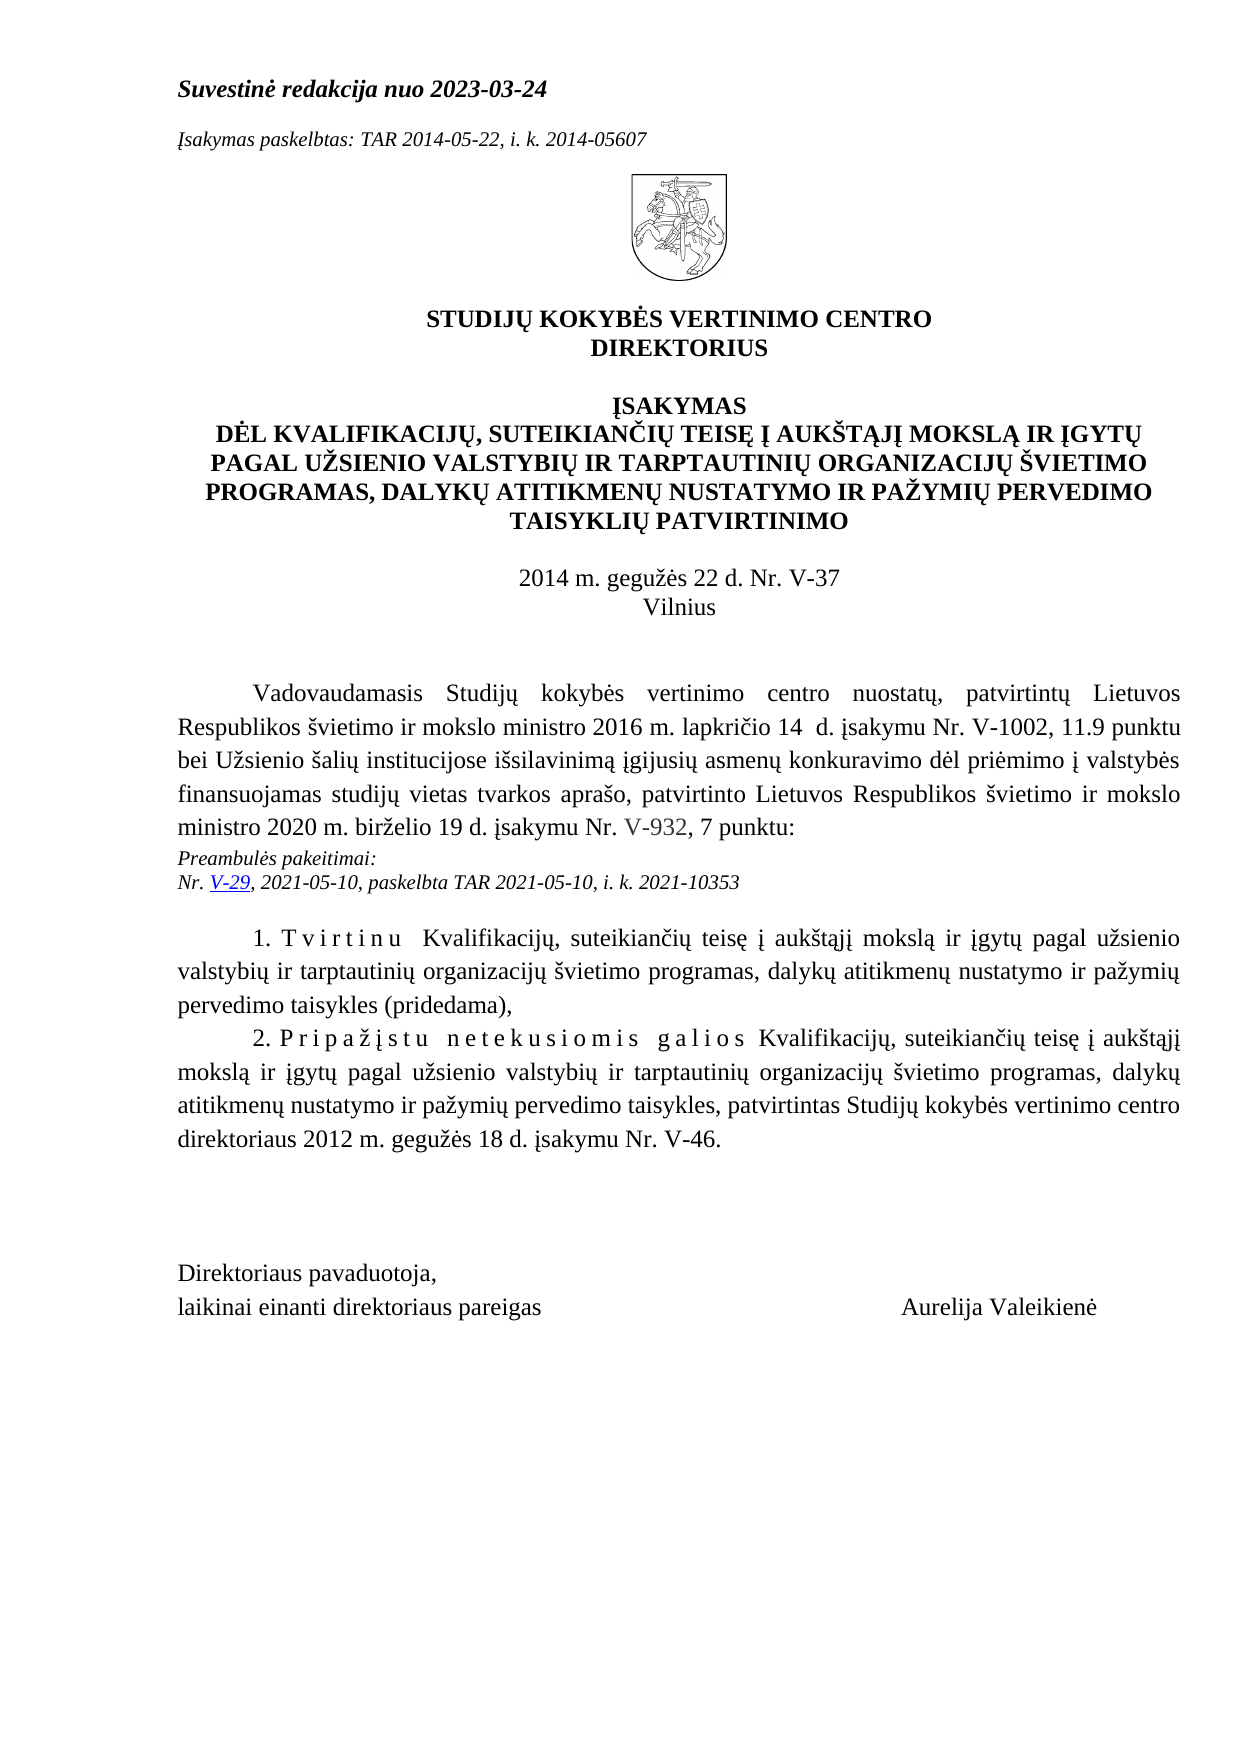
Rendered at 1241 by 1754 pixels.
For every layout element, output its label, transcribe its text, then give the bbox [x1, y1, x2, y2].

text Vilnius [177, 592, 1181, 621]
text Įsakymas paskelbtas: TAR 2014-05-22, i. k. 2014-05607 [177, 127, 1181, 151]
text laikinai einanti direktoriaus pareigas Aurelija Valeikienė [177, 1292, 1181, 1321]
text STUDIJŲ KOKYBĖS VERTINIMO CENTRO [177, 304, 1181, 333]
text 1. Tvirtinu Kvalifikacijų, suteikiančių teisę į aukštąjį mokslą ir įgytų pagal užsienio valstybių ir tarptautinių organizacijų švietimo programas, dalykų atitikmenų nustatymo ir pažymių pervedimo taisykles (pridedama), [177, 923, 1181, 1019]
text Preambulės pakeitimai: [177, 846, 1181, 870]
text ĮSAKYMAS [177, 391, 1181, 419]
text 2. Pripažįstu netekusiomis galios Kvalifikacijų, suteikiančių teisę į aukštąjį mokslą ir įgytų pagal užsienio valstybių ir tarptautinių organizacijų švietimo programas, dalykų atitikmenų nustatymo ir pažymių pervedimo taisykles, patvirtintas Studijų kokybės vertinimo centro direktoriaus 2012 m. gegužės 18 d. įsakymu Nr. V-46. [177, 1023, 1181, 1153]
text Direktoriaus pavaduotoja, [177, 1258, 1181, 1287]
text Nr. V-29, 2021-05-10, paskelbta TAR 2021-05-10, i. k. 2021-10353 [177, 870, 1181, 894]
text Vadovaudamasis Studijų kokybės vertinimo centro nuostatų, patvirtintų Lietuvos Respublikos švietimo ir mokslo ministro 2016 m. lapkričio 14 d. įsakymu Nr. V-1002, 11.9 punktu bei Užsienio šalių institucijose išsilavinimą įgijusių asmenų konkuravimo dėl priėmimo į valstybės finansuojamas studijų vietas tvarkos aprašo, patvirtinto Lietuvos Respublikos švietimo ir mokslo ministro 2020 m. birželio 19 d. įsakymu Nr. V-932, 7 punktu: [177, 678, 1181, 841]
text DIREKTORIUS [177, 333, 1181, 362]
text 2014 m. gegužės 22 d. Nr. V-37 [177, 563, 1181, 592]
text DĖL KVALIFIKACIJŲ, SUTEIKIANČIŲ TEISĘ Į AUKŠTĄJĮ MOKSLĄ IR ĮGYTŲ PAGAL UŽSIENIO VALSTYBIŲ IR TARPTAUTINIŲ ORGANIZACIJŲ ŠVIETIMO PROGRAMAS, DALYKŲ ATITIKMENŲ NUSTATYMO IR PAŽYMIŲ PERVEDIMO TAISYKLIŲ PATVIRTINIMO [177, 419, 1181, 534]
text Suvestinė redakcija nuo 2023-03-24 [177, 74, 1181, 103]
